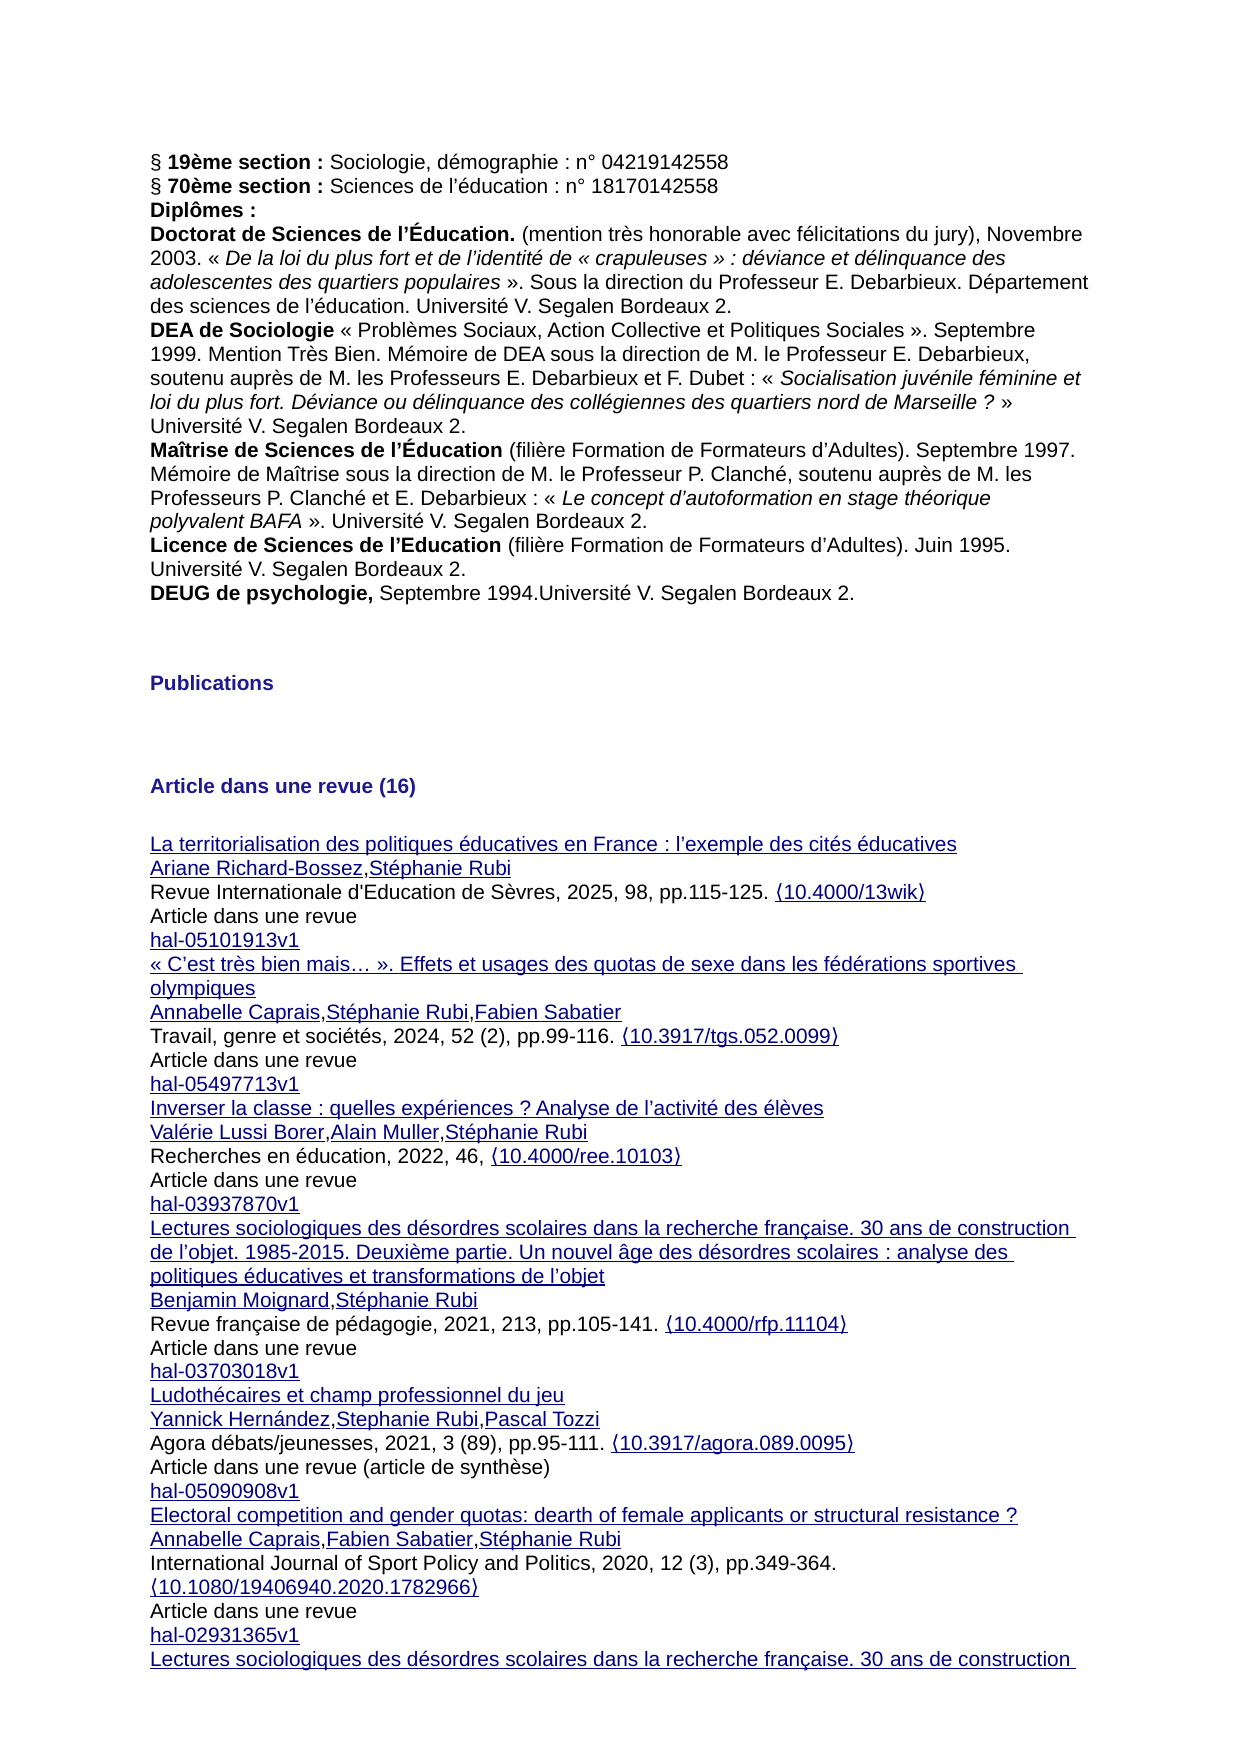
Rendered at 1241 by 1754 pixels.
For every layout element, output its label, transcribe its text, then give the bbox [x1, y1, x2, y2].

text Maîtrise de Sciences de l’Éducation (filière Formation de Formateurs d’Adultes). Septembre 1997. Mémoire de Maîtrise sous la direction de M. le Professeur P. Clanché, soutenu auprès de M. les Professeurs P. Clanché et E. Debarbieux : « Le concept d’autoformation en stage théorique polyvalent BAFA ». Université V. Segalen Bordeaux 2. [150, 437, 1090, 533]
text Diplômes : [150, 198, 1090, 222]
table_cell Lectures sociologiques des désordres scolaires dans la recherche française. 30 ans de construction de l’objet. 1985-2015. Deuxième partie. Un nouvel âge des désordres scolaires : analyse des politiques éducatives et transformations de l’objet Benjamin Moignard,Stéphanie Rubi Revue française de pédagogie, 2021, 213, pp.105-141. ⟨10.4000/rfp.11104⟩ Article dans une revue hal-03703018v1 [150, 1216, 1090, 1383]
table_cell « C’est très bien mais… ». Effets et usages des quotas de sexe dans les fédérations sportives olympiques Annabelle Caprais,Stéphanie Rubi,Fabien Sabatier Travail, genre et sociétés, 2024, 52 (2), pp.99-116. ⟨10.3917/tgs.052.0099⟩ Article dans une revue hal-05497713v1 [150, 952, 1090, 1096]
text Licence de Sciences de l’Education (filière Formation de Formateurs d’Adultes). Juin 1995. Université V. Segalen Bordeaux 2. [150, 533, 1090, 581]
text Doctorat de Sciences de l’Éducation. (mention très honorable avec félicitations du jury), Novembre 2003. « De la loi du plus fort et de l’identité de « crapuleuses » : déviance et délinquance des adolescentes des quartiers populaires ». Sous la direction du Professeur E. Debarbieux. Département des sciences de l’éducation. Université V. Segalen Bordeaux 2. [150, 222, 1090, 318]
table_cell Ludothécaires et champ professionnel du jeu Yannick Hernández,Stephanie Rubi,Pascal Tozzi Agora débats/jeunesses, 2021, 3 (89), pp.95-111. ⟨10.3917/agora.089.0095⟩ Article dans une revue (article de synthèse) hal-05090908v1 [150, 1383, 1090, 1503]
table_cell Inverser la classe : quelles expériences ? Analyse de l’activité des élèves Valérie Lussi Borer,Alain Muller,Stéphanie Rubi Recherches en éducation, 2022, 46, ⟨10.4000/ree.10103⟩ Article dans une revue hal-03937870v1 [150, 1096, 1090, 1216]
table_header La territorialisation des politiques éducatives en France : l’exemple des cités éducatives Ariane Richard-Bossez,Stéphanie Rubi Revue Internationale d'Education de Sèvres, 2025, 98, pp.115-125. ⟨10.4000/13wik⟩ Article dans une revue hal-05101913v1 [150, 832, 1090, 952]
table_cell Lectures sociologiques des désordres scolaires dans la recherche française. 30 ans de construction [150, 1647, 1090, 1671]
table_cell Electoral competition and gender quotas: dearth of female applicants or structural resistance ? Annabelle Caprais,Fabien Sabatier,Stéphanie Rubi International Journal of Sport Policy and Politics, 2020, 12 (3), pp.349-364. ⟨10.1080/19406940.2020.1782966⟩ Article dans une revue hal-02931365v1 [150, 1503, 1090, 1647]
text § 70ème section : Sciences de l’éducation : n° 18170142558 [150, 174, 1090, 198]
text § 19ème section : Sociologie, démographie : n° 04219142558 [150, 150, 1090, 174]
subtitle Article dans une revue (16) [150, 774, 1090, 798]
subtitle Publications [150, 671, 1090, 695]
text DEUG de psychologie, Septembre 1994.Université V. Segalen Bordeaux 2. [150, 581, 1090, 605]
text DEA de Sociologie « Problèmes Sociaux, Action Collective et Politiques Sociales ». Septembre 1999. Mention Très Bien. Mémoire de DEA sous la direction de M. le Professeur E. Debarbieux, soutenu auprès de M. les Professeurs E. Debarbieux et F. Dubet : « Socialisation juvénile féminine et loi du plus fort. Déviance ou délinquance des collégiennes des quartiers nord de Marseille ? » Université V. Segalen Bordeaux 2. [150, 318, 1090, 437]
